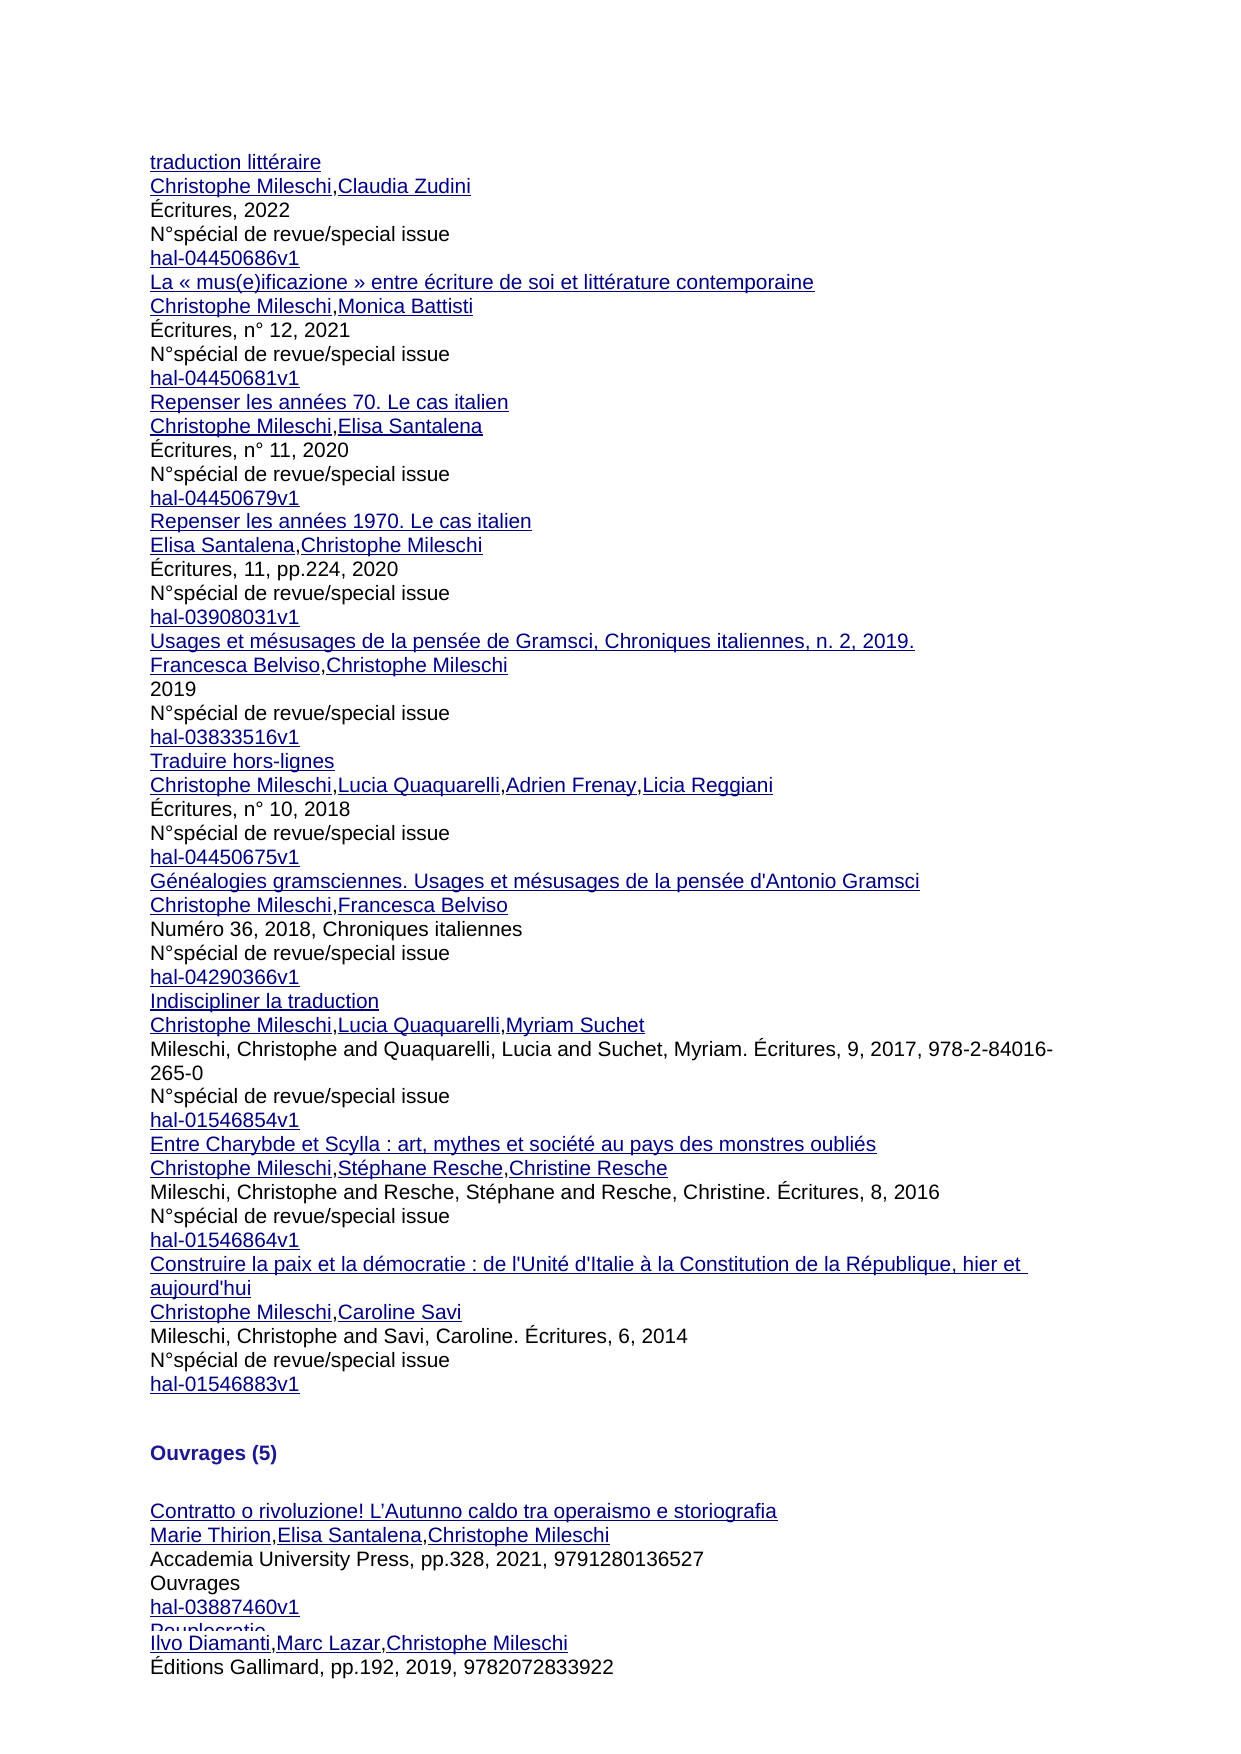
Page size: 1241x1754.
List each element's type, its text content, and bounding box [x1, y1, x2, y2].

subtitle Ouvrages (5) [150, 1441, 1090, 1464]
table_cell La « mus(e)ificazione » entre écriture de soi et littérature contemporaine Christophe Mileschi,Monica Battisti Écritures, n° 12, 2021 N°spécial de revue/special issue hal-04450681v1 [150, 270, 1090, 389]
table_cell Traduire hors-lignes Christophe Mileschi,Lucia Quaquarelli,Adrien Frenay,Licia Reggiani Écritures, n° 10, 2018 N°spécial de revue/special issue hal-04450675v1 [150, 749, 1090, 869]
table_header Formes et fonctions du hasard dans la littérature italienne contemporaine, dans le cinéma et dans la traduction littéraire Christophe Mileschi,Claudia Zudini Écritures, 2022 N°spécial de revue/special issue hal-04450686v1 [150, 150, 1090, 270]
table_cell Construire la paix et la démocratie : de l'Unité d'Italie à la Constitution de la République, hier et aujourd'hui Christophe Mileschi,Caroline Savi Mileschi, Christophe and Savi, Caroline. Écritures, 6, 2014 N°spécial de revue/special issue hal-01546883v1 [150, 1252, 1090, 1396]
table_cell Généalogies gramsciennes. Usages et mésusages de la pensée d'Antonio Gramsci Christophe Mileschi,Francesca Belviso Numéro 36, 2018, Chroniques italiennes N°spécial de revue/special issue hal-04290366v1 [150, 869, 1090, 988]
table_cell Indiscipliner la traduction Christophe Mileschi,Lucia Quaquarelli,Myriam Suchet Mileschi, Christophe and Quaquarelli, Lucia and Suchet, Myriam. Écritures, 9, 2017, 978-2-84016-265-0 N°spécial de revue/special issue hal-01546854v1 [150, 989, 1090, 1132]
table_cell Usages et mésusages de la pensée de Gramsci, Chroniques italiennes, n. 2, 2019. Francesca Belviso,Christophe Mileschi 2019 N°spécial de revue/special issue hal-03833516v1 [150, 629, 1090, 749]
table_cell Repenser les années 70. Le cas italien Christophe Mileschi,Elisa Santalena Écritures, n° 11, 2020 N°spécial de revue/special issue hal-04450679v1 [150, 390, 1090, 509]
table_header Contratto o rivoluzione! L’Autunno caldo tra operaismo e storiografia Marie Thirion,Elisa Santalena,Christophe Mileschi Accademia University Press, pp.328, 2021, 9791280136527 Ouvrages hal-03887460v1 [150, 1499, 1090, 1619]
table_cell Entre Charybde et Scylla : art, mythes et société au pays des monstres oubliés Christophe Mileschi,Stéphane Resche,Christine Resche Mileschi, Christophe and Resche, Stéphane and Resche, Christine. Écritures, 8, 2016 N°spécial de revue/special issue hal-01546864v1 [150, 1132, 1090, 1252]
table_cell Peuplecratie Ilvo Diamanti,Marc Lazar,Christophe Mileschi Éditions Gallimard, pp.192, 2019, 9782072833922 [150, 1619, 1090, 1679]
table_cell Repenser les années 1970. Le cas italien Elisa Santalena,Christophe Mileschi Écritures, 11, pp.224, 2020 N°spécial de revue/special issue hal-03908031v1 [150, 509, 1090, 629]
